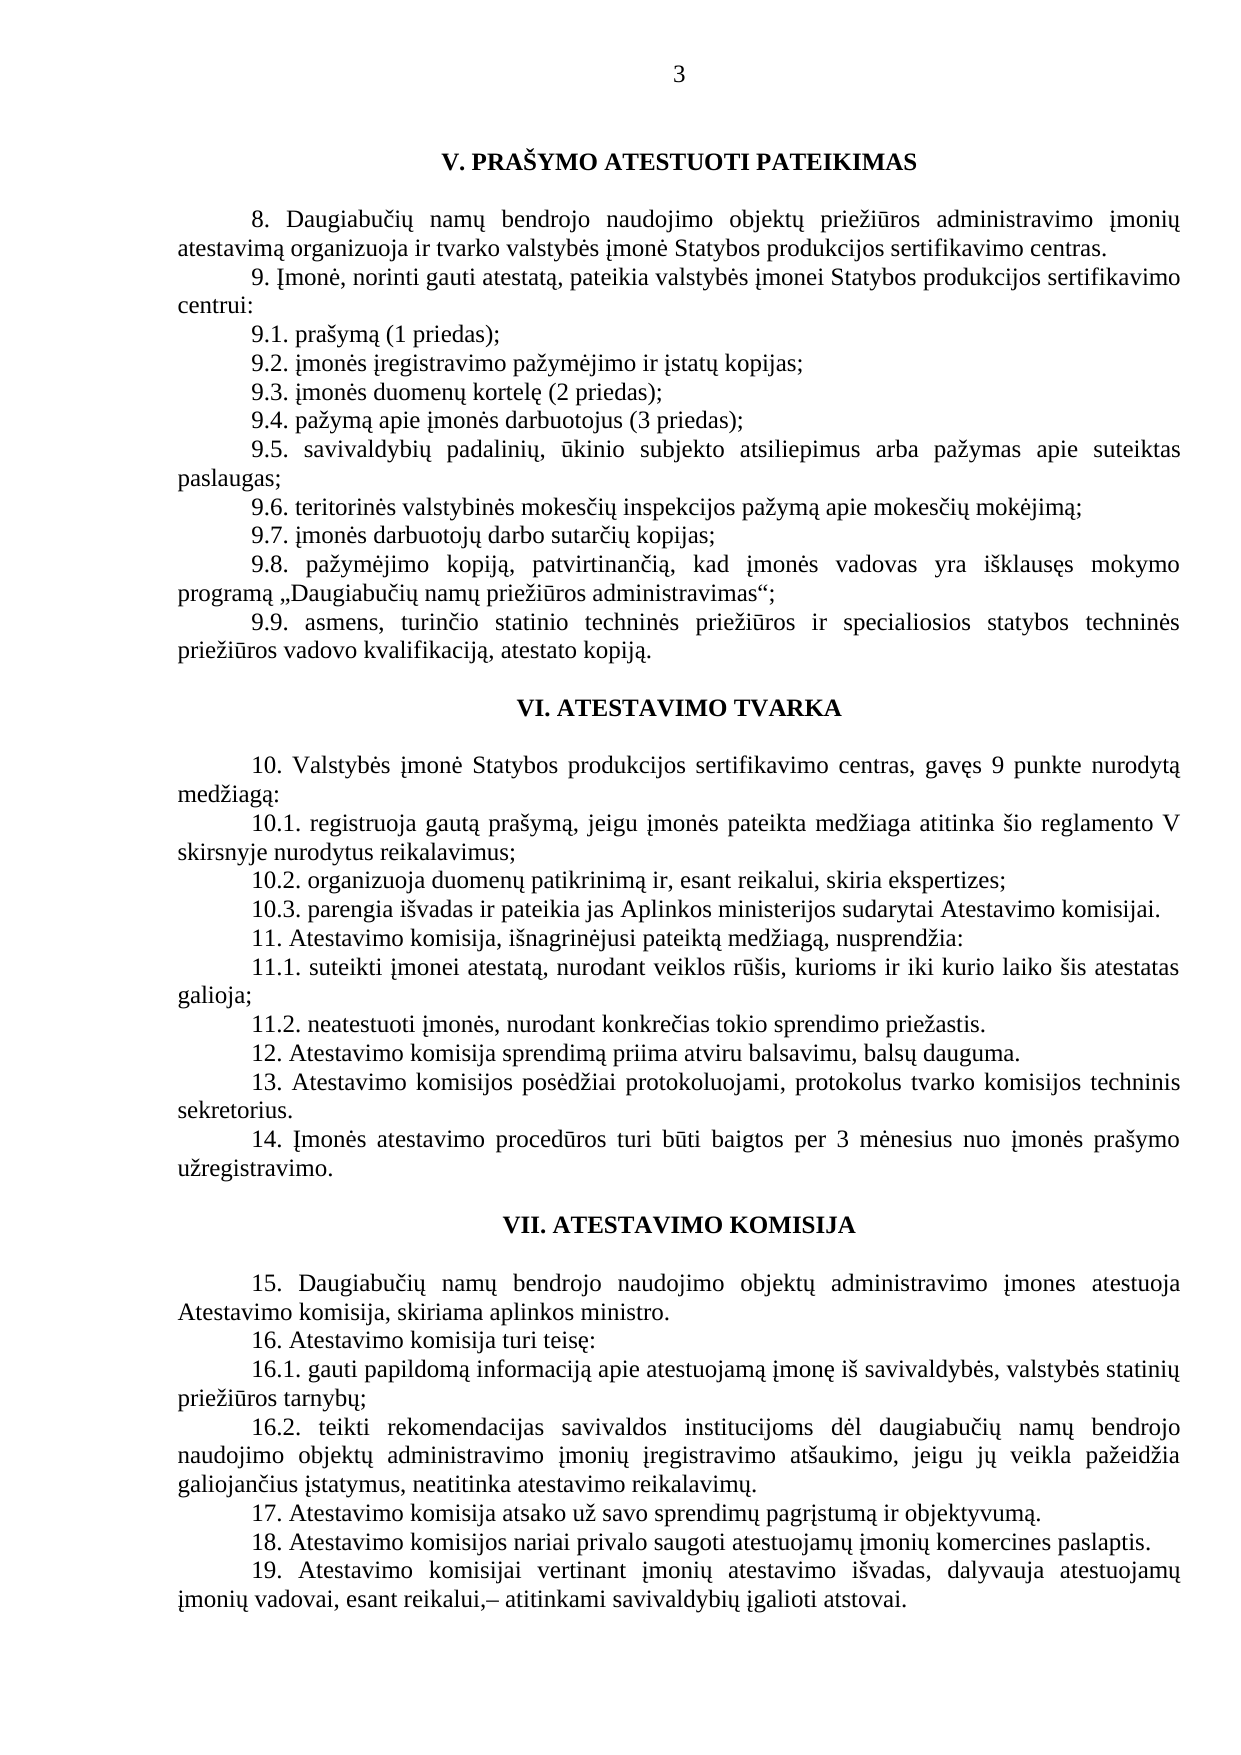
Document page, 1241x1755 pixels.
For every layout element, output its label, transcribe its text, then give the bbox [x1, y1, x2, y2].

text 11.1. suteikti įmonei atestatą, nurodant veiklos rūšis, kurioms ir iki kurio laiko šis atestatas galioja; [177, 952, 1181, 1009]
text VII. ATESTAVIMO KOMISIJA [177, 1211, 1181, 1239]
text 18. Atestavimo komisijos nariai privalo saugoti atestuojamų įmonių komercines paslaptis. [177, 1527, 1181, 1556]
text 9.8. pažymėjimo kopiją, patvirtinančią, kad įmonės vadovas yra išklausęs mokymo programą „Daugiabučių namų priežiūros administravimas“; [177, 549, 1181, 607]
text 9.9. asmens, turinčio statinio techninės priežiūros ir specialiosios statybos techninės priežiūros vadovo kvalifikaciją, atestato kopiją. [177, 607, 1181, 664]
text 17. Atestavimo komisija atsako už savo sprendimų pagrįstumą ir objektyvumą. [177, 1498, 1181, 1527]
text 9.3. įmonės duomenų kortelę (2 priedas); [177, 377, 1181, 406]
text 10.3. parengia išvadas ir pateikia jas Aplinkos ministerijos sudarytai Atestavimo komisijai. [177, 894, 1181, 923]
text 19. Atestavimo komisijai vertinant įmonių atestavimo išvadas, dalyvauja atestuojamų įmonių vadovai, esant reikalui,– atitinkami savivaldybių įgalioti atstovai. [177, 1556, 1181, 1613]
text 9. Įmonė, norinti gauti atestatą, pateikia valstybės įmonei Statybos produkcijos sertifikavimo centrui: [177, 262, 1181, 319]
text 16.2. teikti rekomendacijas savivaldos institucijoms dėl daugiabučių namų bendrojo naudojimo objektų administravimo įmonių įregistravimo atšaukimo, jeigu jų veikla pažeidžia galiojančius įstatymus, neatitinka atestavimo reikalavimų. [177, 1412, 1181, 1498]
text 9.7. įmonės darbuotojų darbo sutarčių kopijas; [177, 521, 1181, 549]
text 10.1. registruoja gautą prašymą, jeigu įmonės pateikta medžiaga atitinka šio reglamento V skirsnyje nurodytus reikalavimus; [177, 808, 1181, 866]
text 13. Atestavimo komisijos posėdžiai protokoluojami, protokolus tvarko komisijos techninis sekretorius. [177, 1067, 1181, 1124]
text 16.1. gauti papildomą informaciją apie atestuojamą įmonę iš savivaldybės, valstybės statinių priežiūros tarnybų; [177, 1354, 1181, 1412]
text VI. ATESTAVIMO TVARKA [177, 693, 1181, 722]
text 9.1. prašymą (1 priedas); [177, 319, 1181, 348]
text 10. Valstybės įmonė Statybos produkcijos sertifikavimo centras, gavęs 9 punkte nurodytą medžiagą: [177, 751, 1181, 808]
text 12. Atestavimo komisija sprendimą priima atviru balsavimu, balsų dauguma. [177, 1038, 1181, 1067]
text 9.5. savivaldybių padalinių, ūkinio subjekto atsiliepimus arba pažymas apie suteiktas paslaugas; [177, 434, 1181, 492]
text 9.2. įmonės įregistravimo pažymėjimo ir įstatų kopijas; [177, 348, 1181, 377]
text 10.2. organizuoja duomenų patikrinimą ir, esant reikalui, skiria ekspertizes; [177, 866, 1181, 894]
text 15. Daugiabučių namų bendrojo naudojimo objektų administravimo įmones atestuoja Atestavimo komisija, skiriama aplinkos ministro. [177, 1268, 1181, 1326]
text 11. Atestavimo komisija, išnagrinėjusi pateiktą medžiagą, nusprendžia: [177, 923, 1181, 952]
text 9.6. teritorinės valstybinės mokesčių inspekcijos pažymą apie mokesčių mokėjimą; [177, 492, 1181, 521]
text 8. Daugiabučių namų bendrojo naudojimo objektų priežiūros administravimo įmonių atestavimą organizuoja ir tvarko valstybės įmonė Statybos produkcijos sertifikavimo centras. [177, 204, 1181, 262]
text V. PRAŠYMO ATESTUOTI PATEIKIMAS [177, 147, 1181, 176]
text 9.4. pažymą apie įmonės darbuotojus (3 priedas); [177, 406, 1181, 434]
text 16. Atestavimo komisija turi teisę: [177, 1326, 1181, 1354]
text 14. Įmonės atestavimo procedūros turi būti baigtos per 3 mėnesius nuo įmonės prašymo užregistravimo. [177, 1124, 1181, 1182]
text 11.2. neatestuoti įmonės, nurodant konkrečias tokio sprendimo priežastis. [177, 1009, 1181, 1038]
